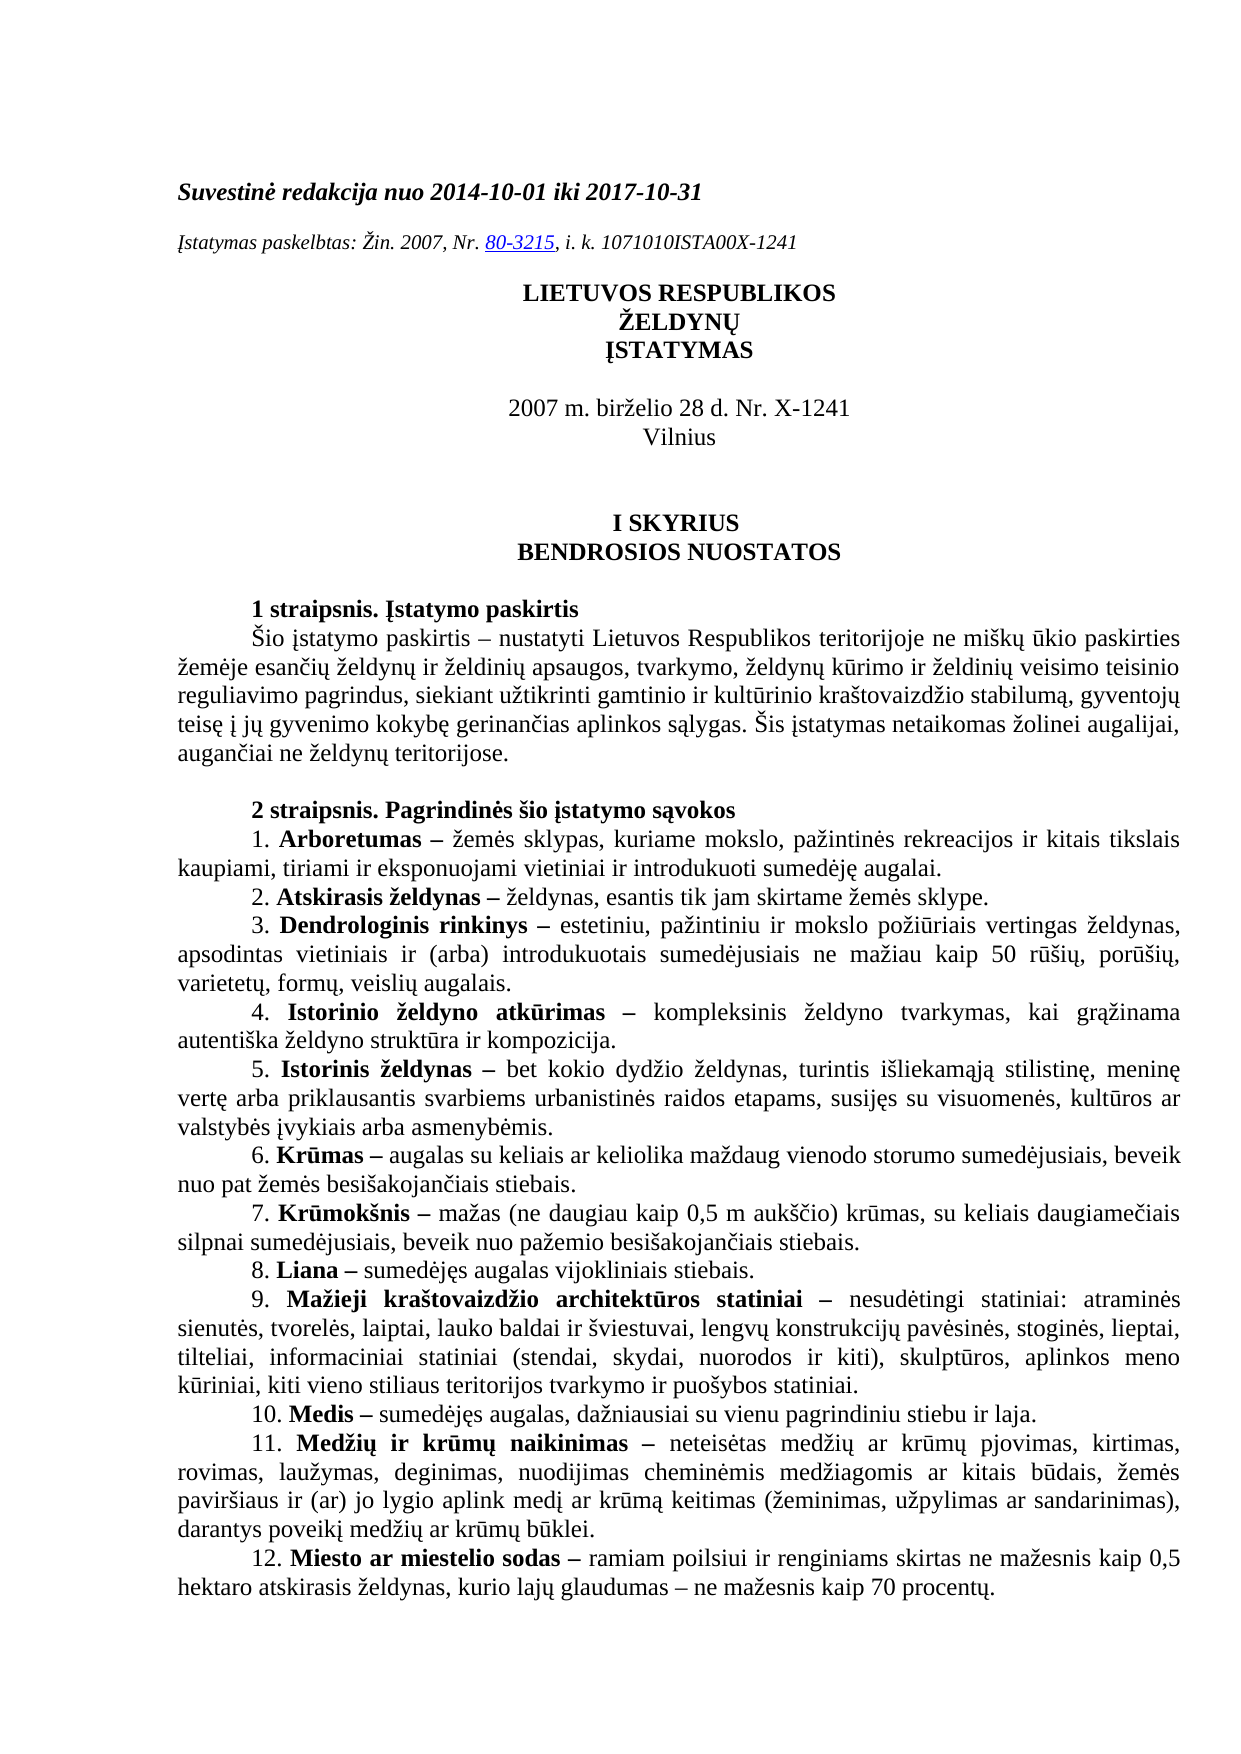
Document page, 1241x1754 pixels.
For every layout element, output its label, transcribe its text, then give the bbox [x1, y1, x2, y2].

text Šio įstatymo paskirtis – nustatyti Lietuvos Respublikos teritorijoje ne miškų ūkio paskirties žemėje esančių želdynų ir želdinių apsaugos, tvarkymo, želdynų kūrimo ir želdinių veisimo teisinio reguliavimo pagrindus, siekiant užtikrinti gamtinio ir kultūrinio kraštovaizdžio stabilumą, gyventojų teisę į jų gyvenimo kokybę gerinančias aplinkos sąlygas. Šis įstatymas netaikomas žolinei augalijai, augančiai ne želdynų teritorijose. [177, 623, 1181, 767]
text 11. Medžių ir krūmų naikinimas – neteisėtas medžių ar krūmų pjovimas, kirtimas, rovimas, laužymas, deginimas, nuodijimas cheminėmis medžiagomis ar kitais būdais, žemės paviršiaus ir (ar) jo lygio aplink medį ar krūmą keitimas (žeminimas, užpylimas ar sandarinimas), darantys poveikį medžių ar krūmų būklei. [177, 1428, 1181, 1543]
text ŽELDYNŲ [177, 307, 1181, 336]
text Vilnius [177, 422, 1181, 451]
text 5. Istorinis želdynas – bet kokio dydžio želdynas, turintis išliekamąją stilistinę, meninę vertę arba priklausantis svarbiems urbanistinės raidos etapams, susijęs su visuomenės, kultūros ar valstybės įvykiais arba asmenybėmis. [177, 1054, 1181, 1141]
text 6. Krūmas – augalas su keliais ar keliolika maždaug vienodo storumo sumedėjusiais, beveik nuo pat žemės besišakojančiais stiebais. [177, 1141, 1181, 1198]
text 1 straipsnis. Įstatymo paskirtis [177, 594, 1181, 623]
text 9. Mažieji kraštovaizdžio architektūros statiniai – nesudėtingi statiniai: atraminės sienutės, tvorelės, laiptai, lauko baldai ir šviestuvai, lengvų konstrukcijų pavėsinės, stoginės, lieptai, tilteliai, informaciniai statiniai (stendai, skydai, nuorodos ir kiti), skulptūros, aplinkos meno kūriniai, kiti vieno stiliaus teritorijos tvarkymo ir puošybos statiniai. [177, 1284, 1181, 1399]
text 3. Dendrologinis rinkinys – estetiniu, pažintiniu ir mokslo požiūriais vertingas želdynas, apsodintas vietiniais ir (arba) introdukuotais sumedėjusiais ne mažiau kaip 50 rūšių, porūšių, varietetų, formų, veislių augalais. [177, 911, 1181, 997]
text 2 straipsnis. Pagrindinės šio įstatymo sąvokos [177, 796, 1181, 824]
text Suvestinė redakcija nuo 2014-10-01 iki 2017-10-31 [177, 177, 1181, 206]
text 10. Medis – sumedėjęs augalas, dažniausiai su vienu pagrindiniu stiebu ir laja. [177, 1399, 1181, 1428]
text I SKYRIUS [177, 508, 1181, 537]
text BENDROSIOS NUOSTATOS [177, 537, 1181, 566]
text LIETUVOS RESPUBLIKOS [177, 278, 1181, 307]
text 12. Miesto ar miestelio sodas – ramiam poilsiui ir renginiams skirtas ne mažesnis kaip 0,5 hektaro atskirasis želdynas, kurio lajų glaudumas – ne mažesnis kaip 70 procentų. [177, 1543, 1181, 1601]
text 7. Krūmokšnis – mažas (ne daugiau kaip 0,5 m aukščio) krūmas, su keliais daugiamečiais silpnai sumedėjusiais, beveik nuo pažemio besišakojančiais stiebais. [177, 1198, 1181, 1256]
text 2007 m. birželio 28 d. Nr. X-1241 [177, 393, 1181, 422]
text 8. Liana – sumedėjęs augalas vijokliniais stiebais. [177, 1256, 1181, 1284]
text ĮSTATYMAS [177, 336, 1181, 364]
text 1. Arboretumas – žemės sklypas, kuriame mokslo, pažintinės rekreacijos ir kitais tikslais kaupiami, tiriami ir eksponuojami vietiniai ir introdukuoti sumedėję augalai. [177, 824, 1181, 882]
text 2. Atskirasis želdynas – želdynas, esantis tik jam skirtame žemės sklype. [177, 882, 1181, 911]
text 4. Istorinio želdyno atkūrimas – kompleksinis želdyno tvarkymas, kai grąžinama autentiška želdyno struktūra ir kompozicija. [177, 997, 1181, 1054]
text Įstatymas paskelbtas: Žin. 2007, Nr. 80-3215, i. k. 1071010ISTA00X-1241 [177, 230, 1181, 254]
